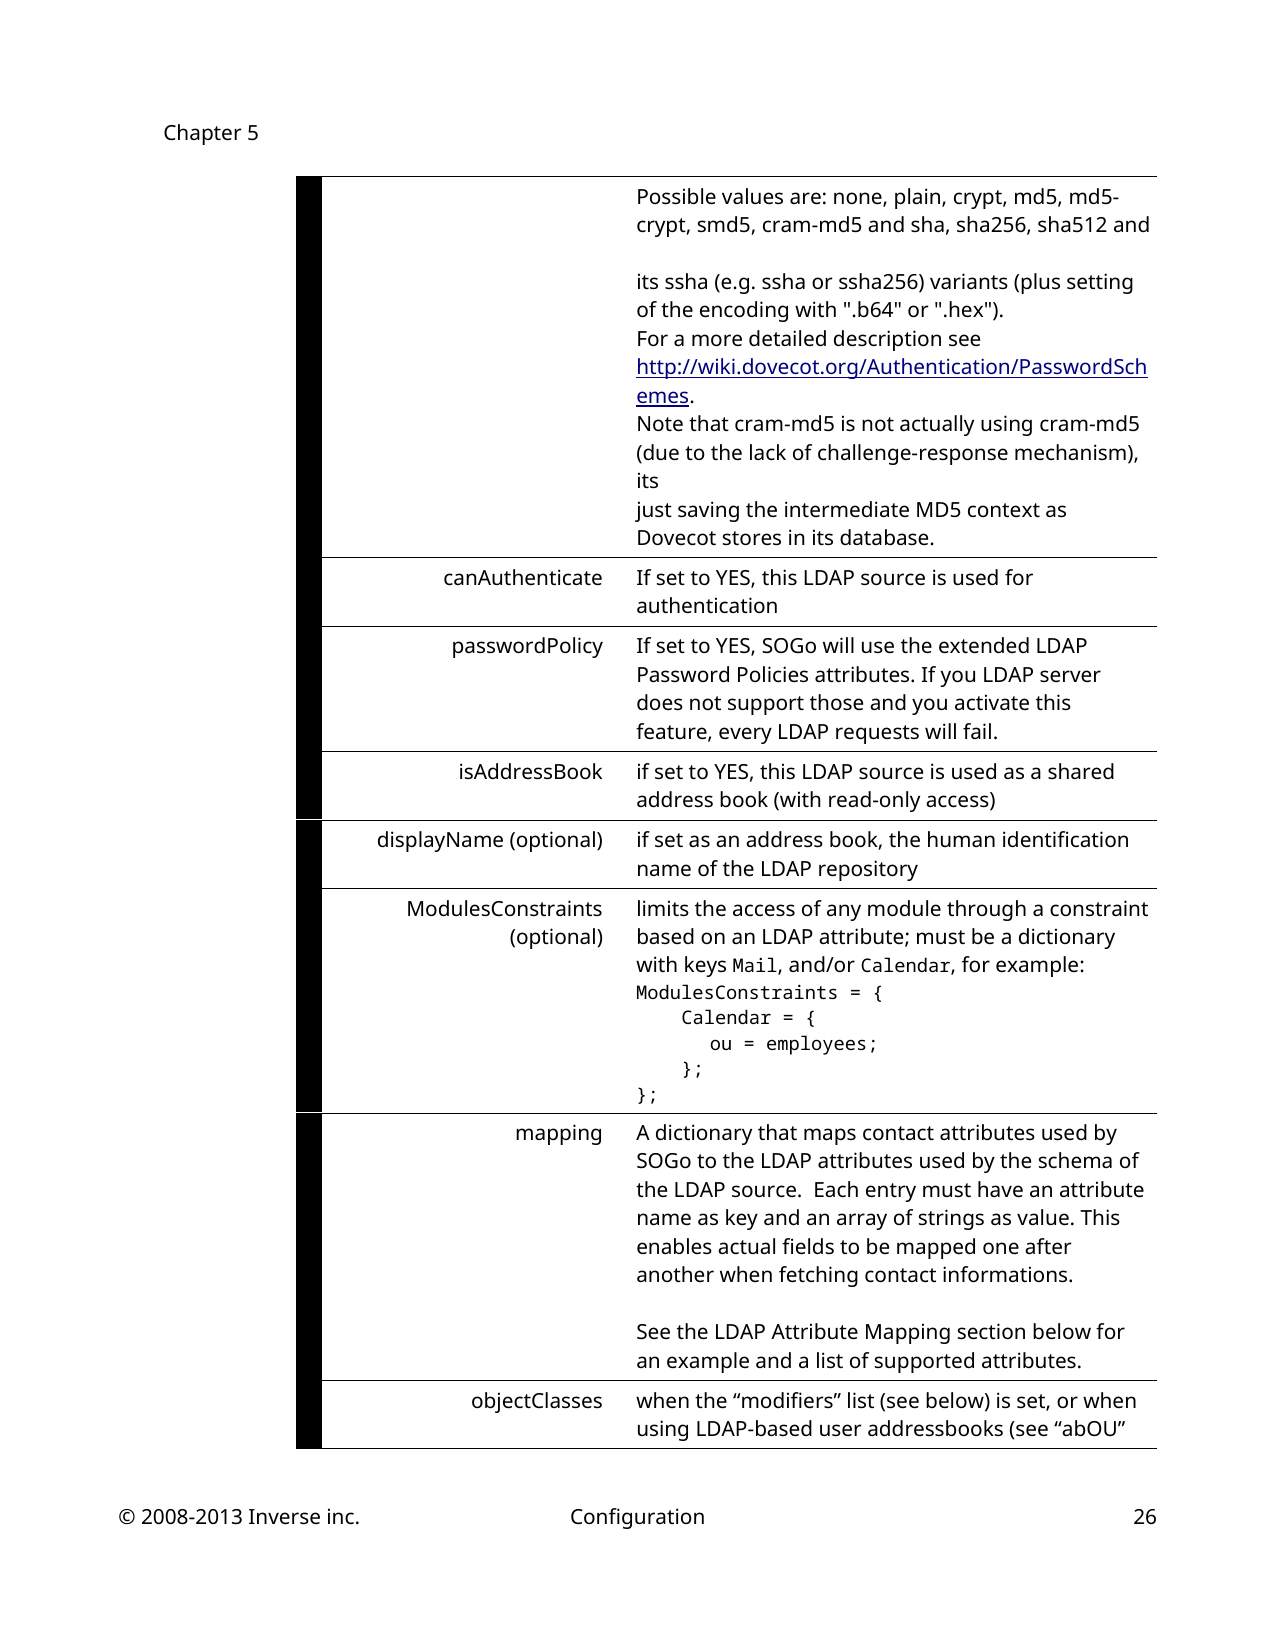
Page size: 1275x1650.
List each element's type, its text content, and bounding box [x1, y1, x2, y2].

table_cell [296, 177, 322, 557]
table_cell A dictionary that maps contact attributes used by SOGo to the LDAP attributes used by the schema of the LDAP source. Each entry must have an attribute name as key and an array of strings as value. This enables actual fields to be mapped one after another when fetching contact informations. See the LDAP Attribute Mapping section below for an example and a list of supported attributes. [609, 1114, 1157, 1380]
table_cell [296, 558, 322, 626]
table_cell [296, 752, 322, 819]
table_cell [296, 821, 322, 888]
table_cell if set to YES, this LDAP source is used as a shared address book (with read-only access) [609, 752, 1157, 819]
table_cell if set as an address book, the human identification name of the LDAP repository [609, 821, 1157, 888]
table_cell displayName (optional) [322, 821, 608, 888]
table_cell [322, 177, 608, 557]
table_cell mapping [322, 1114, 608, 1380]
table_cell objectClasses [322, 1381, 608, 1448]
table_cell If set to YES, this LDAP source is used for authentication [609, 558, 1157, 626]
table_cell ModulesConstraints (optional) [322, 889, 608, 1112]
table_cell when the “modifiers” list (see below) is set, or when using LDAP-based user addressbooks (see “abOU” [609, 1381, 1157, 1448]
table_cell isAddressBook [322, 752, 608, 819]
table_cell [296, 627, 322, 751]
table_cell [296, 1114, 322, 1380]
table_cell [296, 889, 322, 1112]
table_cell canAuthenticate [322, 558, 608, 626]
table_cell passwordPolicy [322, 627, 608, 751]
table_cell Possible values are: none, plain, crypt, md5, md5-crypt, smd5, cram-md5 and sha, sha256, sha512 and its ssha (e.g. ssha or ssha256) variants (plus setting of the encoding with ".b64" or ".hex"). For a more detailed description see http://wiki.dovecot.org/Authentication/PasswordSchemes. Note that cram-md5 is not actually using cram-md5 (due to the lack of challenge-response mechanism), its just saving the intermediate MD5 context as Dovecot stores in its database. [609, 177, 1157, 557]
table_cell [296, 1381, 322, 1448]
table_cell If set to YES, SOGo will use the extended LDAP Password Policies attributes. If you LDAP server does not support those and you activate this feature, every LDAP requests will fail. [609, 627, 1157, 751]
table_cell limits the access of any module through a constraint based on an LDAP attribute; must be a dictionary with keys Mail, and/or Calendar, for example: ModulesConstraints = { Calendar = { ou = employees; }; }; [609, 889, 1157, 1112]
